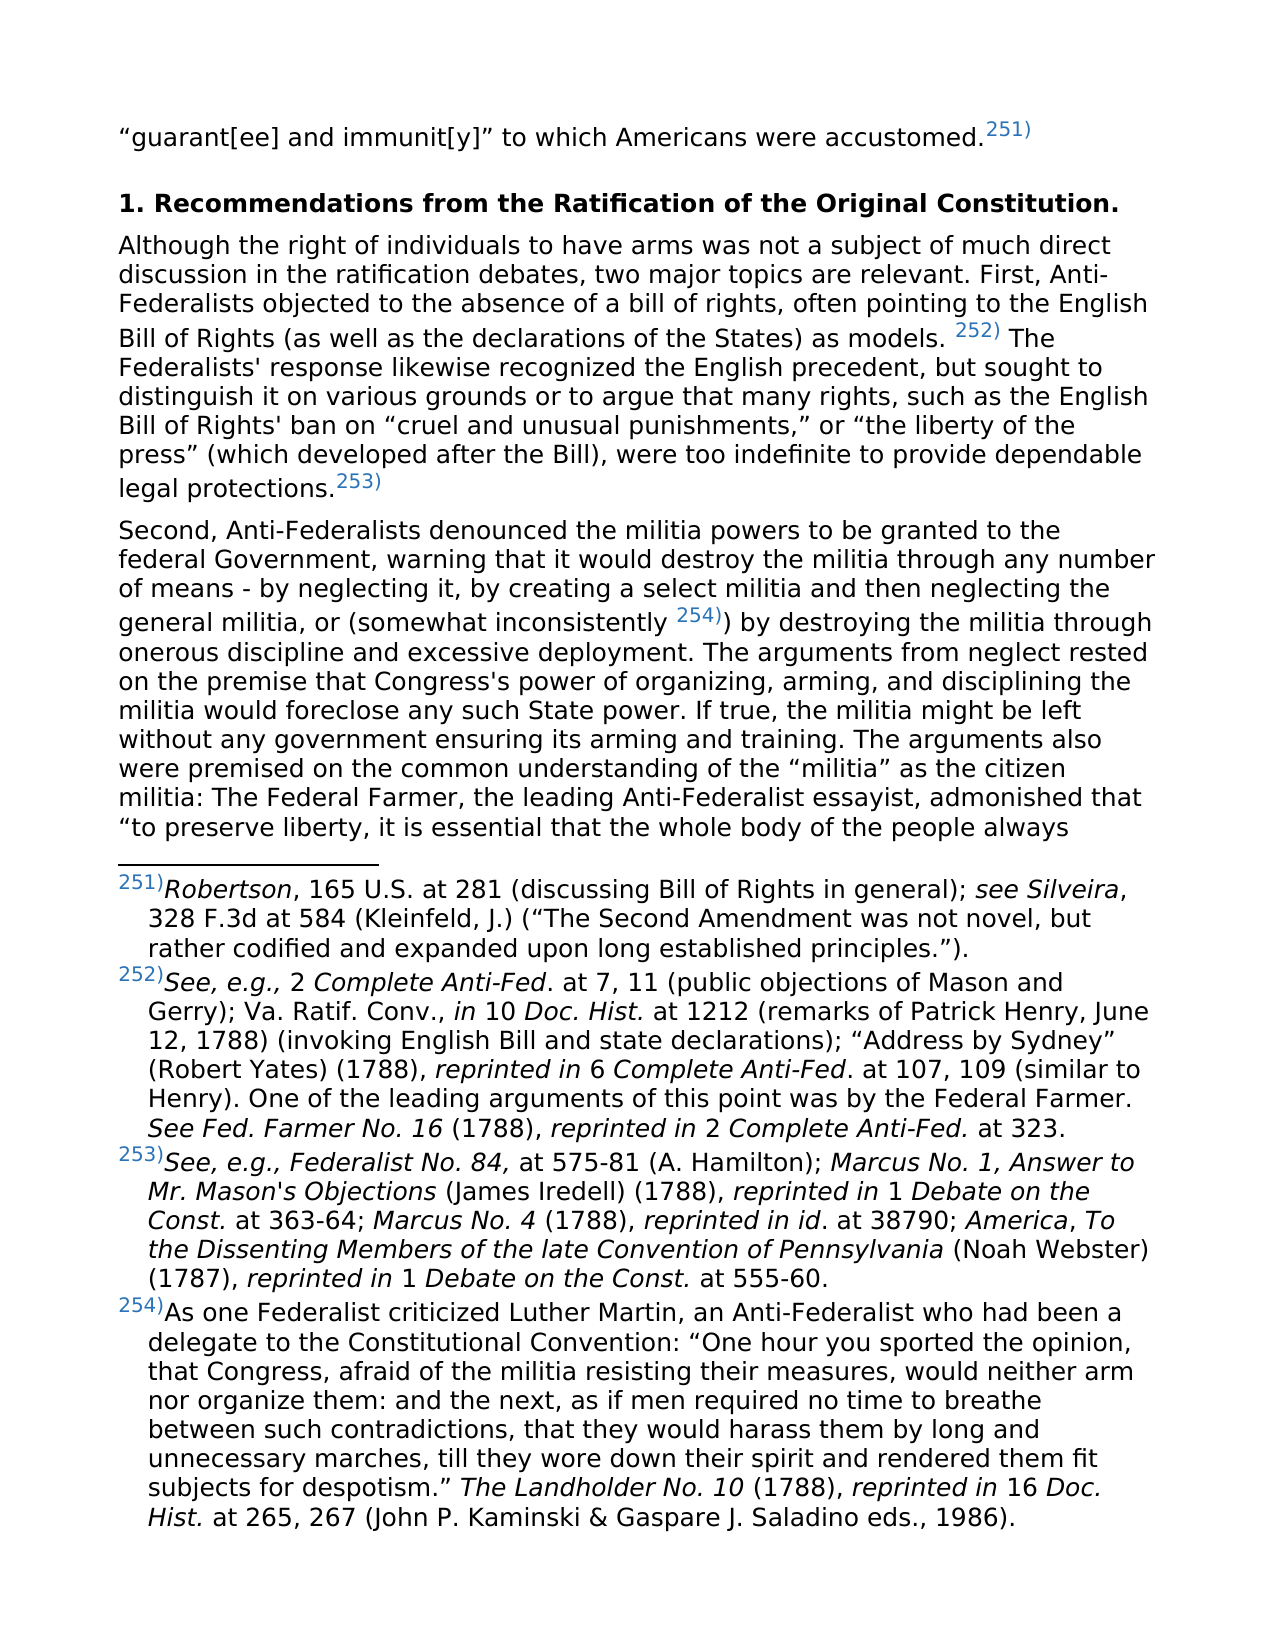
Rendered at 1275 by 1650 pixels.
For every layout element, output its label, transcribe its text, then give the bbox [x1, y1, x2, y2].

subtitle 1. Recommendations from the Ratification of the Original Constitution. [118, 190, 1157, 219]
text “guarant[ee] and immunit[y]” to which Americans were accustomed. [118, 118, 1157, 152]
text Robertson, 165 U.S. at 281 (discussing Bill of Rights in general); see Silveira, 328 F.3d at 584 (Kleinfeld, J.) (“The Second Amendment was not novel, but rather codified and expanded upon long established principles.”). [118, 871, 1157, 963]
text Although the right of individuals to have arms was not a subject of much direct discussion in the ratification debates, two major topics are relevant. First, Anti-Federalists objected to the absence of a bill of rights, often pointing to the English Bill of Rights (as well as the declarations of the States) as models. The Federalists' response likewise recognized the English precedent, but sought to distinguish it on various grounds or to argue that many rights, such as the English Bill of Rights' ban on “cruel and unusual punishments,” or “the liberty of the press” (which developed after the Bill), were too indefinite to provide dependable legal protections. [118, 231, 1157, 504]
text See, e.g., Federalist No. 84, at 575-81 (A. Hamilton); Marcus No. 1, Answer to Mr. Mason's Objections (James Iredell) (1788), reprinted in 1 Debate on the Const. at 363-64; Marcus No. 4 (1788), reprinted in id. at 387­90; America, To the Dissenting Members of the late Convention of Pennsylvania (Noah Webster) (1787), reprinted in 1 Debate on the Const. at 555-60. [118, 1143, 1157, 1294]
text As one Federalist criticized Luther Martin, an Anti-Federalist who had been a delegate to the Constitutional Convention: “One hour you sported the opinion, that Congress, afraid of the militia resisting their measures, would neither arm nor organize them: and the next, as if men required no time to breathe between such contradictions, that they would harass them by long and unnecessary marches, till they wore down their spirit and rendered them fit subjects for despotism.” The Landholder No. 10 (1788), reprinted in 16 Doc. Hist. at 265, 267 (John P. Kaminski & Gaspare J. Saladino eds., 1986). [118, 1294, 1157, 1532]
text See, e.g., 2 Complete Anti-Fed. at 7, 11 (public objections of Mason and Gerry); Va. Ratif. Conv., in 10 Doc. Hist. at 1212 (remarks of Patrick Henry, June 12, 1788) (invoking English Bill and state declarations); “Address by Sydney” (Robert Yates) (1788), reprinted in 6 Complete Anti-Fed. at 107, 109 (similar to Henry). One of the leading arguments of this point was by the Federal Farmer. See Fed. Farmer No. 16 (1788), reprinted in 2 Complete Anti-Fed. at 323. [118, 963, 1157, 1143]
text Second, Anti-Federalists denounced the militia powers to be granted to the federal Government, warning that it would destroy the militia through any number of means - by neglecting it, by creating a select militia and then neglecting the general militia, or (somewhat inconsistently ) by destroying the militia through onerous discipline and excessive deployment. The arguments from neglect rested on the premise that Congress's power of organizing, arming, and disciplining the militia would foreclose any such State power. If true, the militia might be left without any government ensuring its arming and training. The arguments also were premised on the common understanding of the “militia” as the citizen militia: The Federal Farmer, the leading Anti-Federalist essayist, admonished that “to preserve liberty, it is essential that the whole body of the people always [118, 516, 1157, 842]
